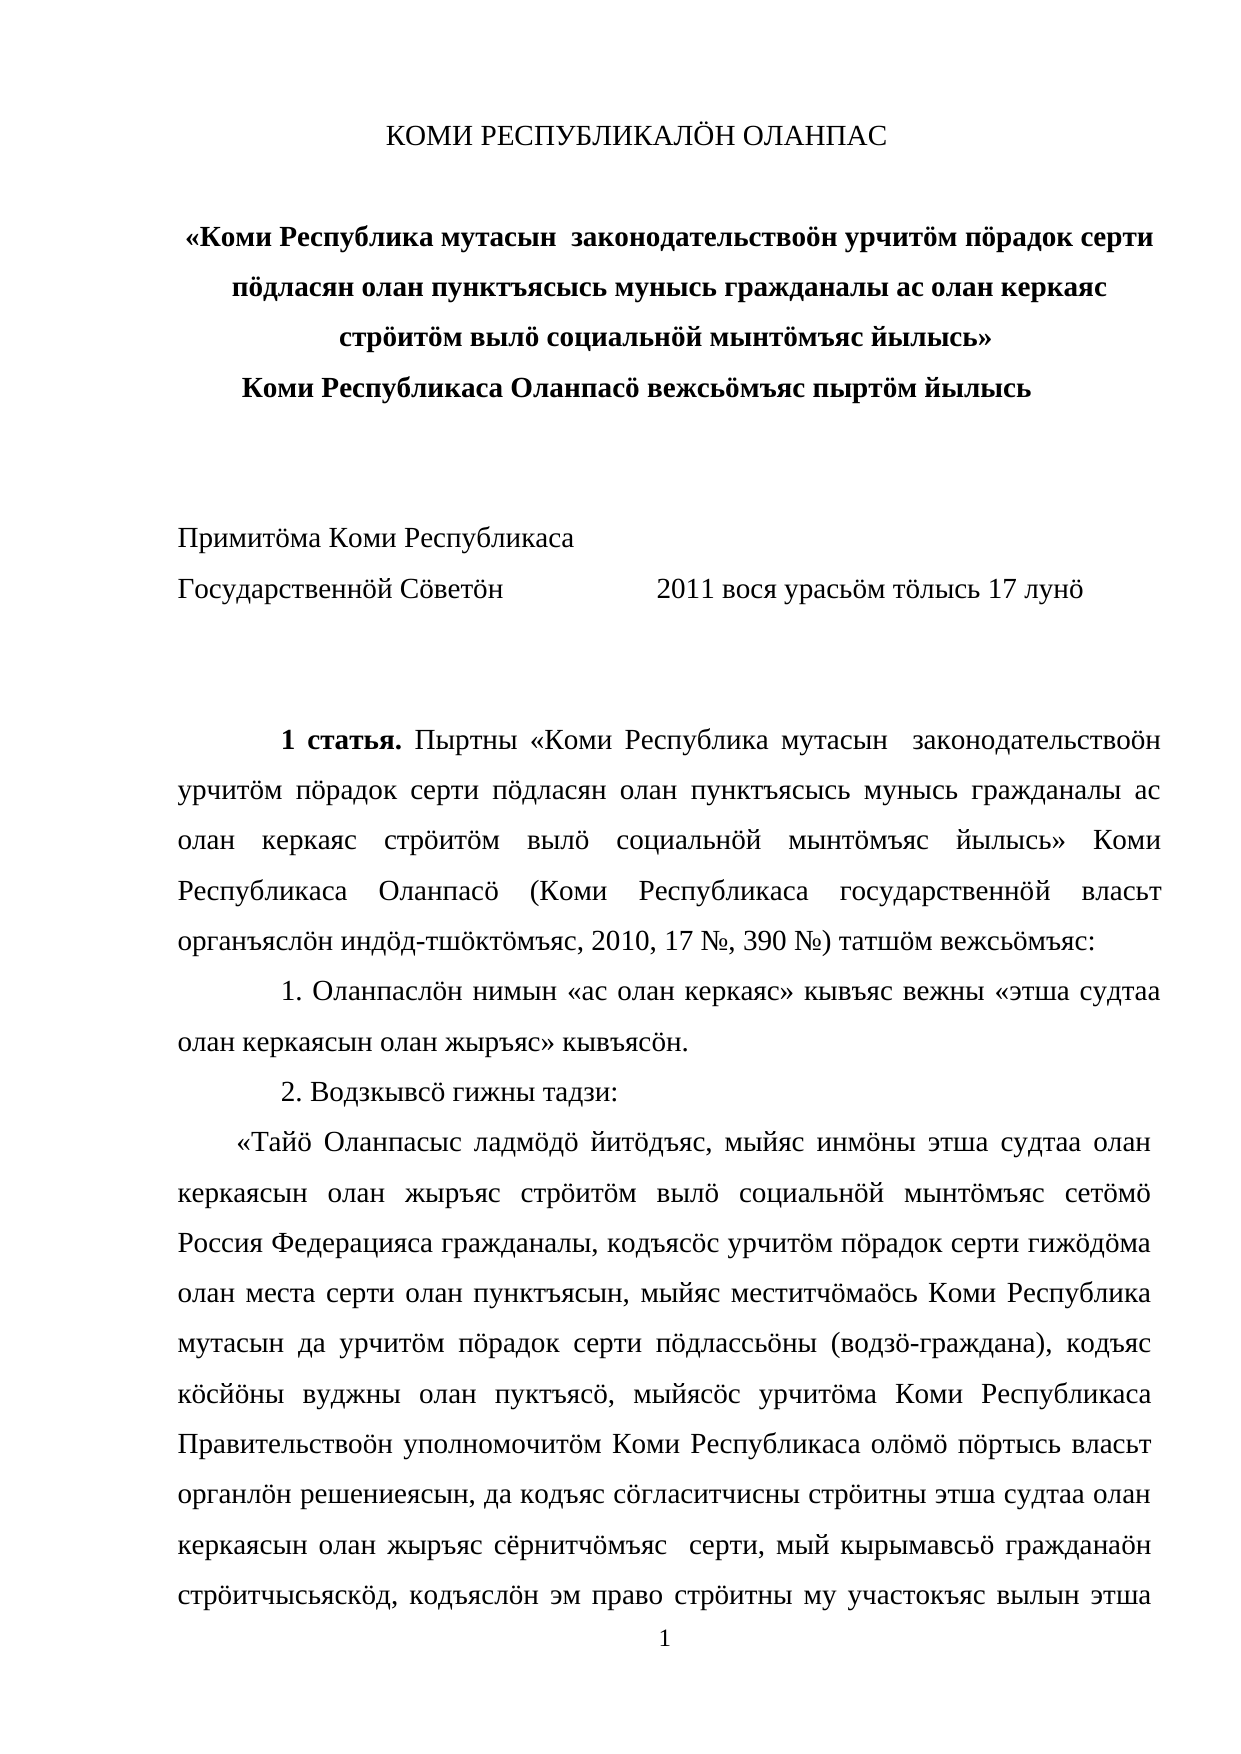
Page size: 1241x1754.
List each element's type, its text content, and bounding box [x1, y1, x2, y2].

text Коми Республикаса Оланпасö вежсьöмъяс пыртöм йылысь [177, 370, 1096, 403]
text Государственнöй Сöветöн 2011 вося урасьöм тöлысь 17 лунö [177, 571, 1096, 604]
text Примитöма Коми Республикаса [177, 521, 1096, 554]
text 1 статья. Пыртны «Коми Республика мутасын законодательствоöн урчитöм пöрадок серти пöдласян олан пунктъясысь мунысь гражданалы ас олан керкаяс стрöитöм вылö социальнöй мынтöмъяс йылысь» Коми Республикаса Оланпасö (Коми Республикаса государственнö­й власьт органъяслöн индöд-тшöктöмъяс, 2010, 17 №, 390 №) татшöм вежсьöмъяс: [177, 722, 1162, 957]
text 2. Водзкывсö гижны тадзи: [177, 1074, 1162, 1108]
text 1. Оланпаслöн нимын «ас олан керкаяс» кывъяс вежны «этша судтаа олан керкаясын олан жыръяс» кывъясöн. [177, 973, 1162, 1057]
text «Коми Республика мутасын законодательствоöн урчитöм пöрадок серти пöдласян олан пунктъясысь мунысь гражданалы ас олан керкаяс стрöитöм вылö социальнöй мынтöмъяс йылысь» [177, 219, 1162, 353]
text «Тайö Оланпасыс ладмöдö йитöдъяс, мыйяс инмöны этша судтаа олан керкаясын олан жыръяс стрöитöм вылö социальнöй мынтöмъяс сетöмö Россия Федерацияса гражданалы, кодъясöс урчитöм пöрадок серти гижöдöма олан места серти олан пунктъясын, мыйяс меститчöмаöсь Коми Республика мутасын да урчитöм пöрадок серти пöдлассьöны (водзö-граждана), кодъяс кöсйöны вуджны олан пуктъясö, мыйясöс урчитöма Коми Республикаса Правительствоöн уполномочитöм Коми Республикаса олöмö пöртысь власьт органлöн решениеясын, да кодъяс сöгласитчисны стрöитны этша судтаа олан керкаясын олан жыръяс сёрнитчöмъяс серти, мый кырымавсьö гражданаöн стрöитчысьяскöд, кодъяслöн эм право стрöитны му участокъяс вылын этша [177, 1124, 1152, 1611]
text КОМИ РЕСПУБЛИКАЛÖН ОЛАНПАС [177, 118, 1096, 152]
